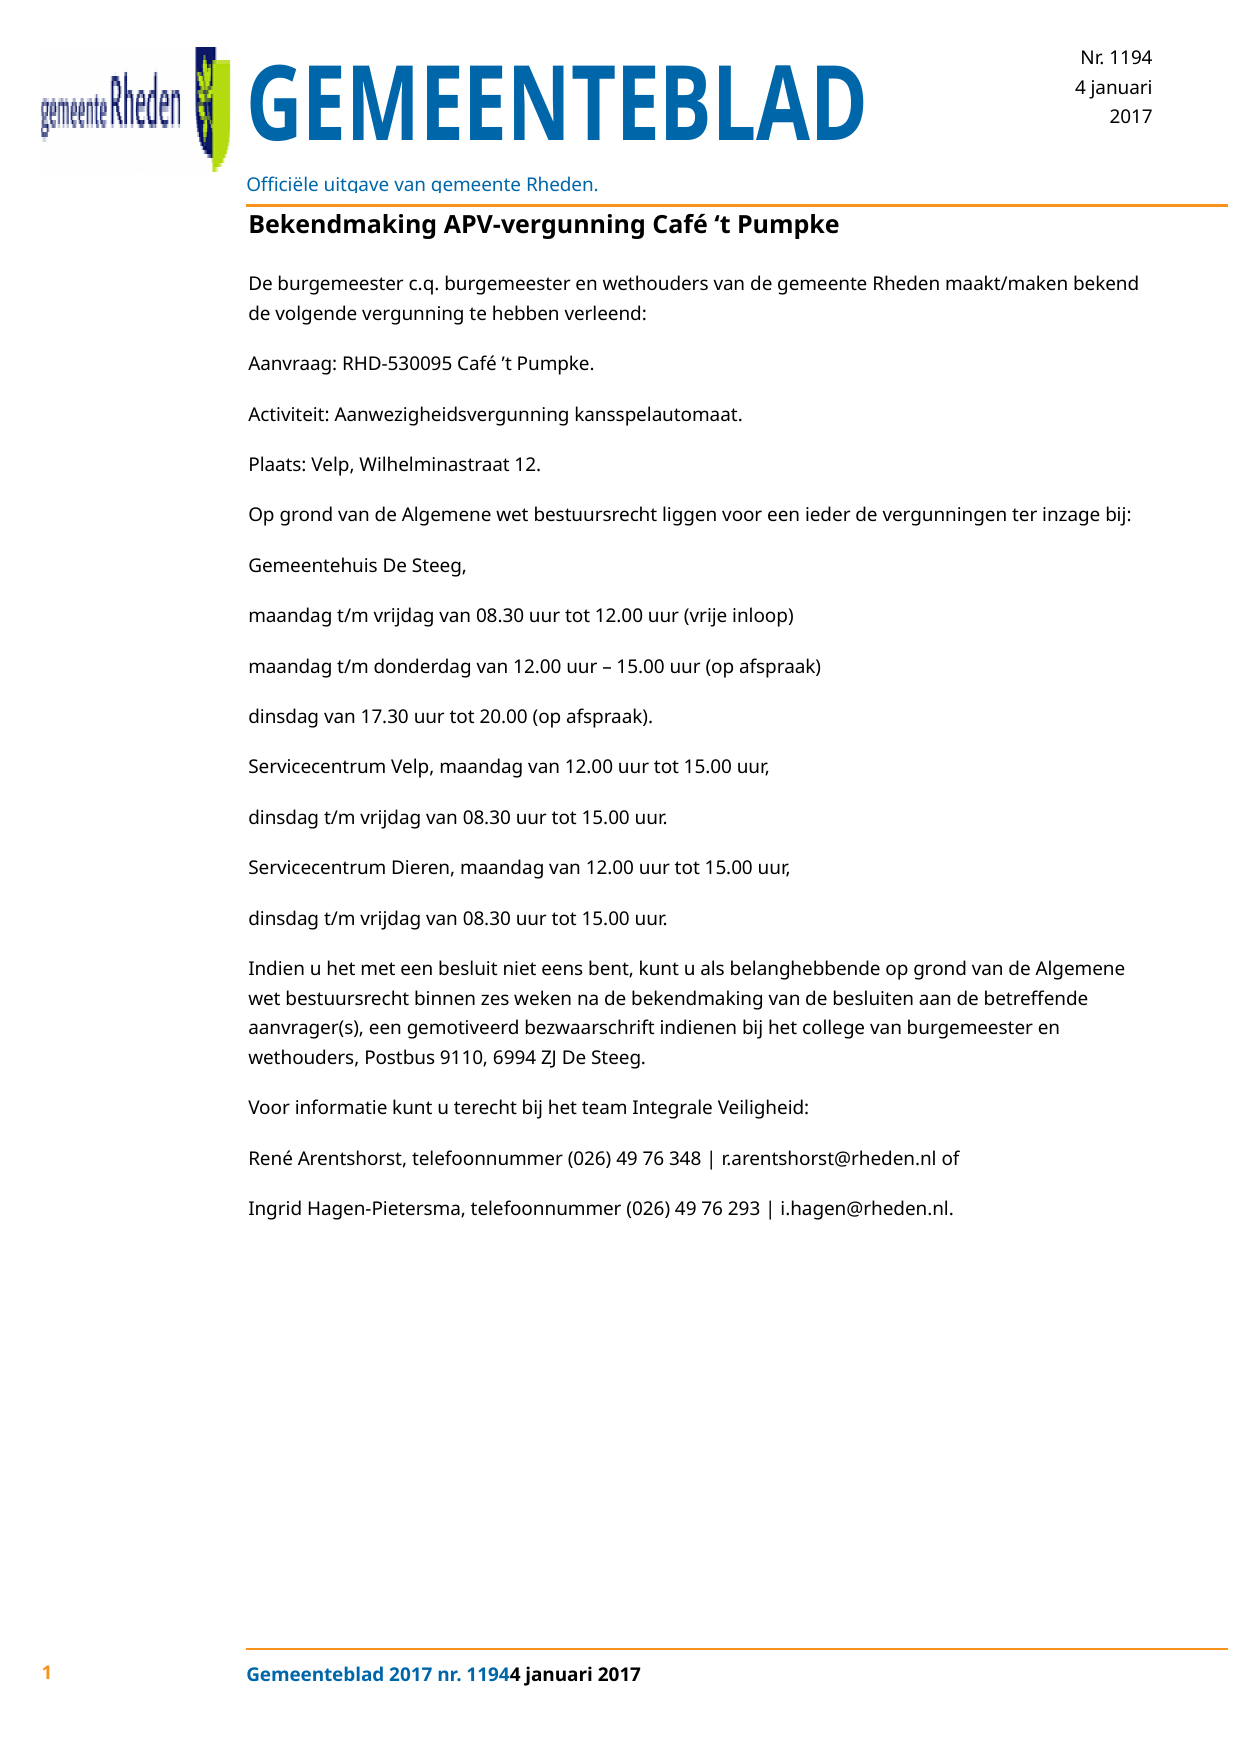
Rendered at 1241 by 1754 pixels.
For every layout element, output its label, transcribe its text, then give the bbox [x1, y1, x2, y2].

text Indien u het met een besluit niet eens bent, kunt u als belanghebbende op grond van de Algemene wet bestuursrecht binnen zes weken na de bekendmaking van de besluiten aan de betreffende aanvrager(s), een gemotiveerd bezwaarschrift indienen bij het college van burgemeester en wethouders, Postbus 9110, 6994 ZJ De Steeg. [248, 955, 1152, 1070]
text Bekendmaking APV-vergunning Café ‘t Pumpke [248, 207, 1152, 241]
text Servicecentrum Dieren, maandag van 12.00 uur tot 15.00 uur, [248, 854, 1152, 880]
text maandag t/m vrijdag van 08.30 uur tot 12.00 uur (vrije inloop) [248, 602, 1152, 628]
text dinsdag t/m vrijdag van 08.30 uur tot 15.00 uur. [248, 905, 1152, 931]
text Plaats: Velp, Wilhelminastraat 12. [248, 451, 1152, 477]
text Gemeentehuis De Steeg, [248, 552, 1152, 578]
text dinsdag t/m vrijdag van 08.30 uur tot 15.00 uur. [248, 804, 1152, 830]
text Op grond van de Algemene wet bestuursrecht liggen voor een ieder de vergunningen ter inzage bij: [248, 502, 1152, 527]
text dinsdag van 17.30 uur tot 20.00 (op afspraak). [248, 703, 1152, 729]
text Servicecentrum Velp, maandag van 12.00 uur tot 15.00 uur, [248, 754, 1152, 779]
picture [41, 47, 231, 172]
text Ingrid Hagen-Pietersma, telefoonnummer (026) 49 76 293 | i.hagen@rheden.nl. [248, 1195, 1152, 1221]
text maandag t/m donderdag van 12.00 uur – 15.00 uur (op afspraak) [248, 653, 1152, 678]
text Activiteit: Aanwezigheidsvergunning kansspelautomaat. [248, 401, 1152, 426]
text De burgemeester c.q. burgemeester en wethouders van de gemeente Rheden maakt/maken bekend de volgende vergunning te hebben verleend: [248, 270, 1152, 326]
text Aanvraag: RHD-530095 Café ’t Pumpke. [248, 350, 1152, 376]
text Voor informatie kunt u terecht bij het team Integrale Veiligheid: [248, 1094, 1152, 1120]
text René Arentshorst, telefoonnummer (026) 49 76 348 | r.arentshorst@rheden.nl of [248, 1145, 1152, 1171]
